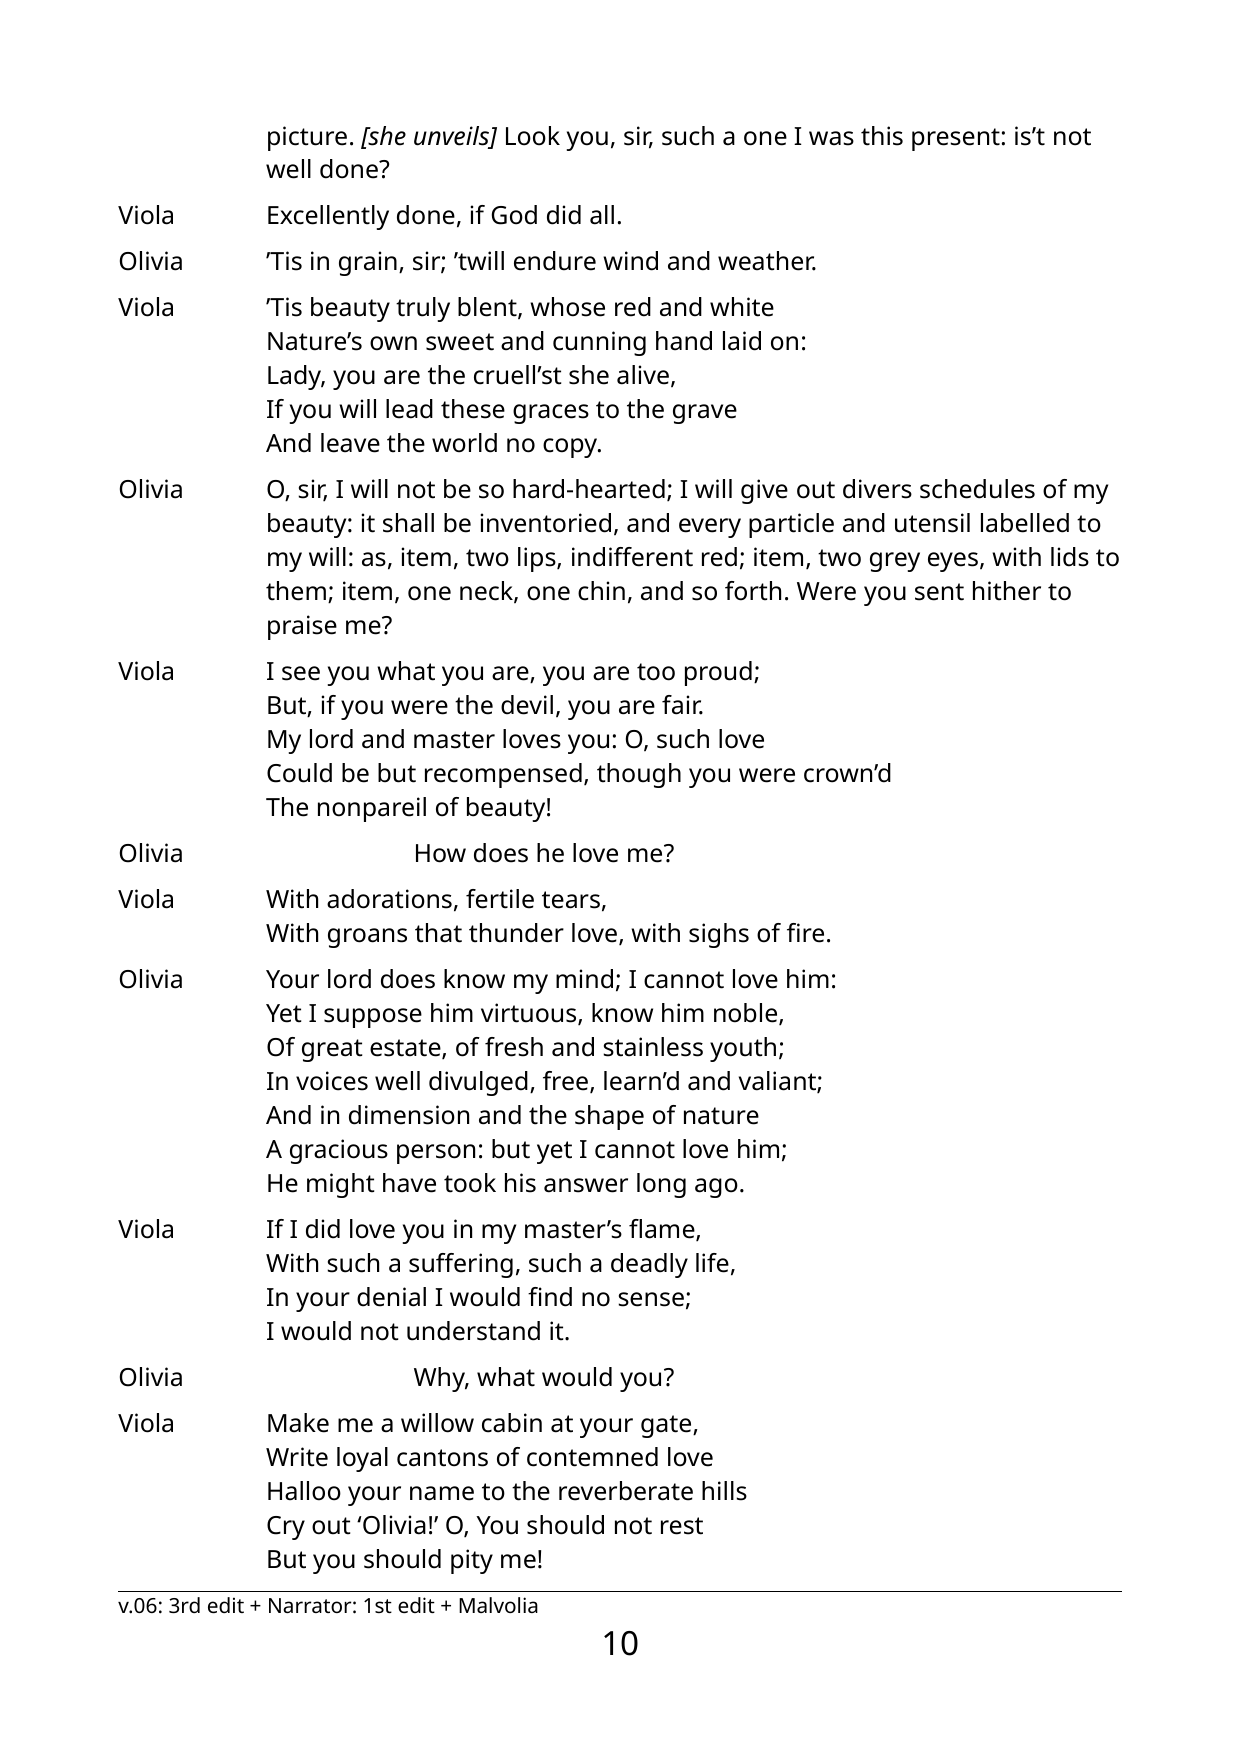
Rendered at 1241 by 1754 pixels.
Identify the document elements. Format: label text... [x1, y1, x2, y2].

text If you will lead these graces to the grave [266, 392, 1122, 426]
text In your denial I would find no sense; [266, 1280, 1122, 1314]
text Halloo your name to the reverberate hills [266, 1474, 1122, 1508]
text He might have took his answer long ago. [266, 1166, 1122, 1200]
text In voices well divulged, free, learn’d and valiant; [266, 1064, 1122, 1098]
text A gracious person: but yet I cannot love him; [266, 1132, 1122, 1166]
text But you should pity me! [266, 1542, 1122, 1576]
text My lord and master loves you: O, such love [266, 722, 1122, 756]
text Nature’s own sweet and cunning hand laid on: [266, 324, 1122, 358]
text Viola I see you what you are, you are too proud; [118, 654, 1122, 688]
text Olivia Your lord does know my mind; I cannot love him: [118, 962, 1122, 996]
text Viola If I did love you in my master’s flame, [118, 1212, 1122, 1246]
text Olivia Why, what would you? [118, 1360, 1122, 1394]
text picture. [she unveils] Look you, sir, such a one I was this present: is’t not well done? [118, 118, 1122, 186]
text With such a suffering, such a deadly life, [266, 1246, 1122, 1280]
text Viola Make me a willow cabin at your gate, [118, 1406, 1122, 1440]
text Yet I suppose him virtuous, know him noble, [266, 996, 1122, 1030]
text The nonpareil of beauty! [266, 790, 1122, 824]
text Viola Excellently done, if God did all. [118, 198, 1122, 232]
text With groans that thunder love, with sighs of fire. [266, 916, 1122, 950]
text Of great estate, of fresh and stainless youth; [266, 1030, 1122, 1064]
text And in dimension and the shape of nature [266, 1098, 1122, 1132]
text Olivia ’Tis in grain, sir; ’twill endure wind and weather. [118, 244, 1122, 278]
text Viola With adorations, fertile tears, [118, 882, 1122, 916]
text I would not understand it. [266, 1314, 1122, 1348]
text And leave the world no copy. [266, 426, 1122, 460]
text Write loyal cantons of contemned love [266, 1440, 1122, 1474]
text Viola ’Tis beauty truly blent, whose red and white [118, 290, 1122, 324]
text Could be but recompensed, though you were crown’d [266, 756, 1122, 790]
text Olivia How does he love me? [118, 836, 1122, 870]
text Cry out ‘Olivia!’ O, You should not rest [266, 1508, 1122, 1542]
text Lady, you are the cruell’st she alive, [266, 358, 1122, 392]
text But, if you were the devil, you are fair. [266, 688, 1122, 722]
text Olivia O, sir, I will not be so hard-hearted; I will give out divers schedules of my beauty: it shall be inventoried, and every particle and utensil labelled to my will: as, item, two lips, indifferent red; item, two grey eyes, with lids to them; item, one neck, one chin, and so forth. Were you sent hither to praise me? [118, 472, 1122, 642]
